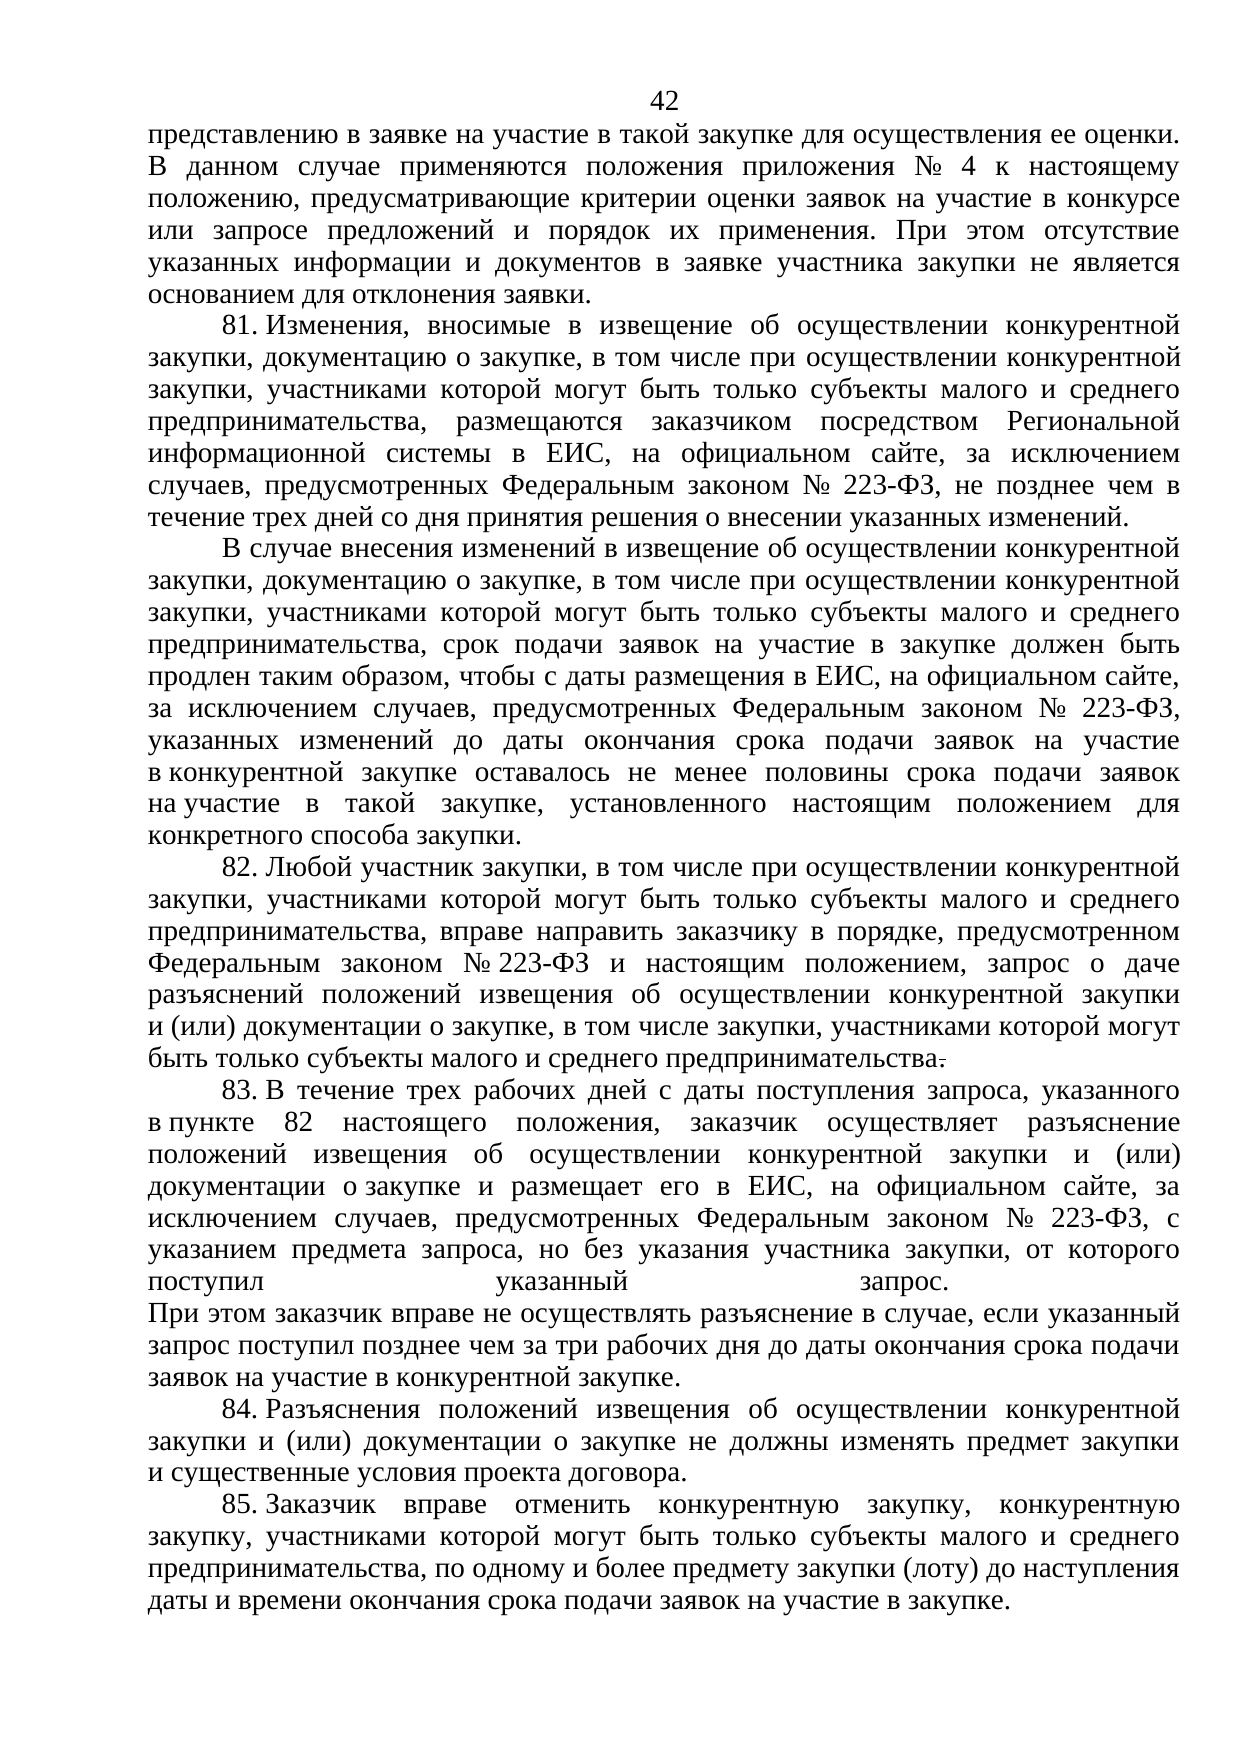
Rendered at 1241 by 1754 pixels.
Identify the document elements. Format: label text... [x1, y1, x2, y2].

text 81. Изменения, вносимые в извещение об осуществлении конкурентной закупки, документацию о закупке, в том числе при осуществлении конкурентной закупки, участниками которой могут быть только субъекты малого и среднего предпринимательства, размещаются заказчиком посредством Региональной информационной системы в ЕИС, на официальном сайте, за исключением случаев, предусмотренных Федеральным законом № 223-ФЗ, не позднее чем в течение трех дней со дня принятия решения о внесении указанных изменений. [148, 309, 1181, 532]
text 82. Любой участник закупки, в том числе при осуществлении конкурентной закупки, участниками которой могут быть только субъекты малого и среднего предпринимательства, вправе направить заказчику в порядке, предусмотренном Федеральным законом № 223-ФЗ и настоящим положением, запрос о даче разъяснений положений извещения об осуществлении конкурентной закупки и (или) документации о закупке, в том числе закупки, участниками которой могут быть только субъекты малого и среднего предпринимательства. [148, 851, 1181, 1074]
text представлению в заявке на участие в такой закупке для осуществления ее оценки. В данном случае применяются положения приложения № 4 к настоящему положению, предусматривающие критерии оценки заявок на участие в конкурсе или запросе предложений и порядок их применения. При этом отсутствие указанных информации и документов в заявке участника закупки не является основанием для отклонения заявки. [148, 118, 1181, 309]
text 85. Заказчик вправе отменить конкурентную закупку, конкурентную закупку, участниками которой могут быть только субъекты малого и среднего предпринимательства, по одному и более предмету закупки (лоту) до наступления даты и времени окончания срока подачи заявок на участие в закупке. [148, 1488, 1181, 1616]
text В случае внесения изменений в извещение об осуществлении конкурентной закупки, документацию о закупке, в том числе при осуществлении конкурентной закупки, участниками которой могут быть только субъекты малого и среднего предпринимательства, срок подачи заявок на участие в закупке должен быть продлен таким образом, чтобы с даты размещения в ЕИС, на официальном сайте, за исключением случаев, предусмотренных Федеральным законом № 223-ФЗ, указанных изменений до даты окончания срока подачи заявок на участие в конкурентной закупке оставалось не менее половины срока подачи заявок на участие в такой закупке, установленного настоящим положением для конкретного способа закупки. [148, 532, 1181, 851]
text 83. В течение трех рабочих дней с даты поступления запроса, указанного в пункте 82 настоящего положения, заказчик осуществляет разъяснение положений извещения об осуществлении конкурентной закупки и (или) документации о закупке и размещает его в ЕИС, на официальном сайте, за исключением случаев, предусмотренных Федеральным законом № 223-ФЗ, с указанием предмета запроса, но без указания участника закупки, от которого поступил указанный запрос. При этом заказчик вправе не осуществлять разъяснение в случае, если указанный запрос поступил позднее чем за три рабочих дня до даты окончания срока подачи заявок на участие в конкурентной закупке. [148, 1074, 1181, 1393]
text 84. Разъяснения положений извещения об осуществлении конкурентной закупки и (или) документации о закупке не должны изменять предмет закупки и существенные условия проекта договора. [148, 1393, 1181, 1488]
